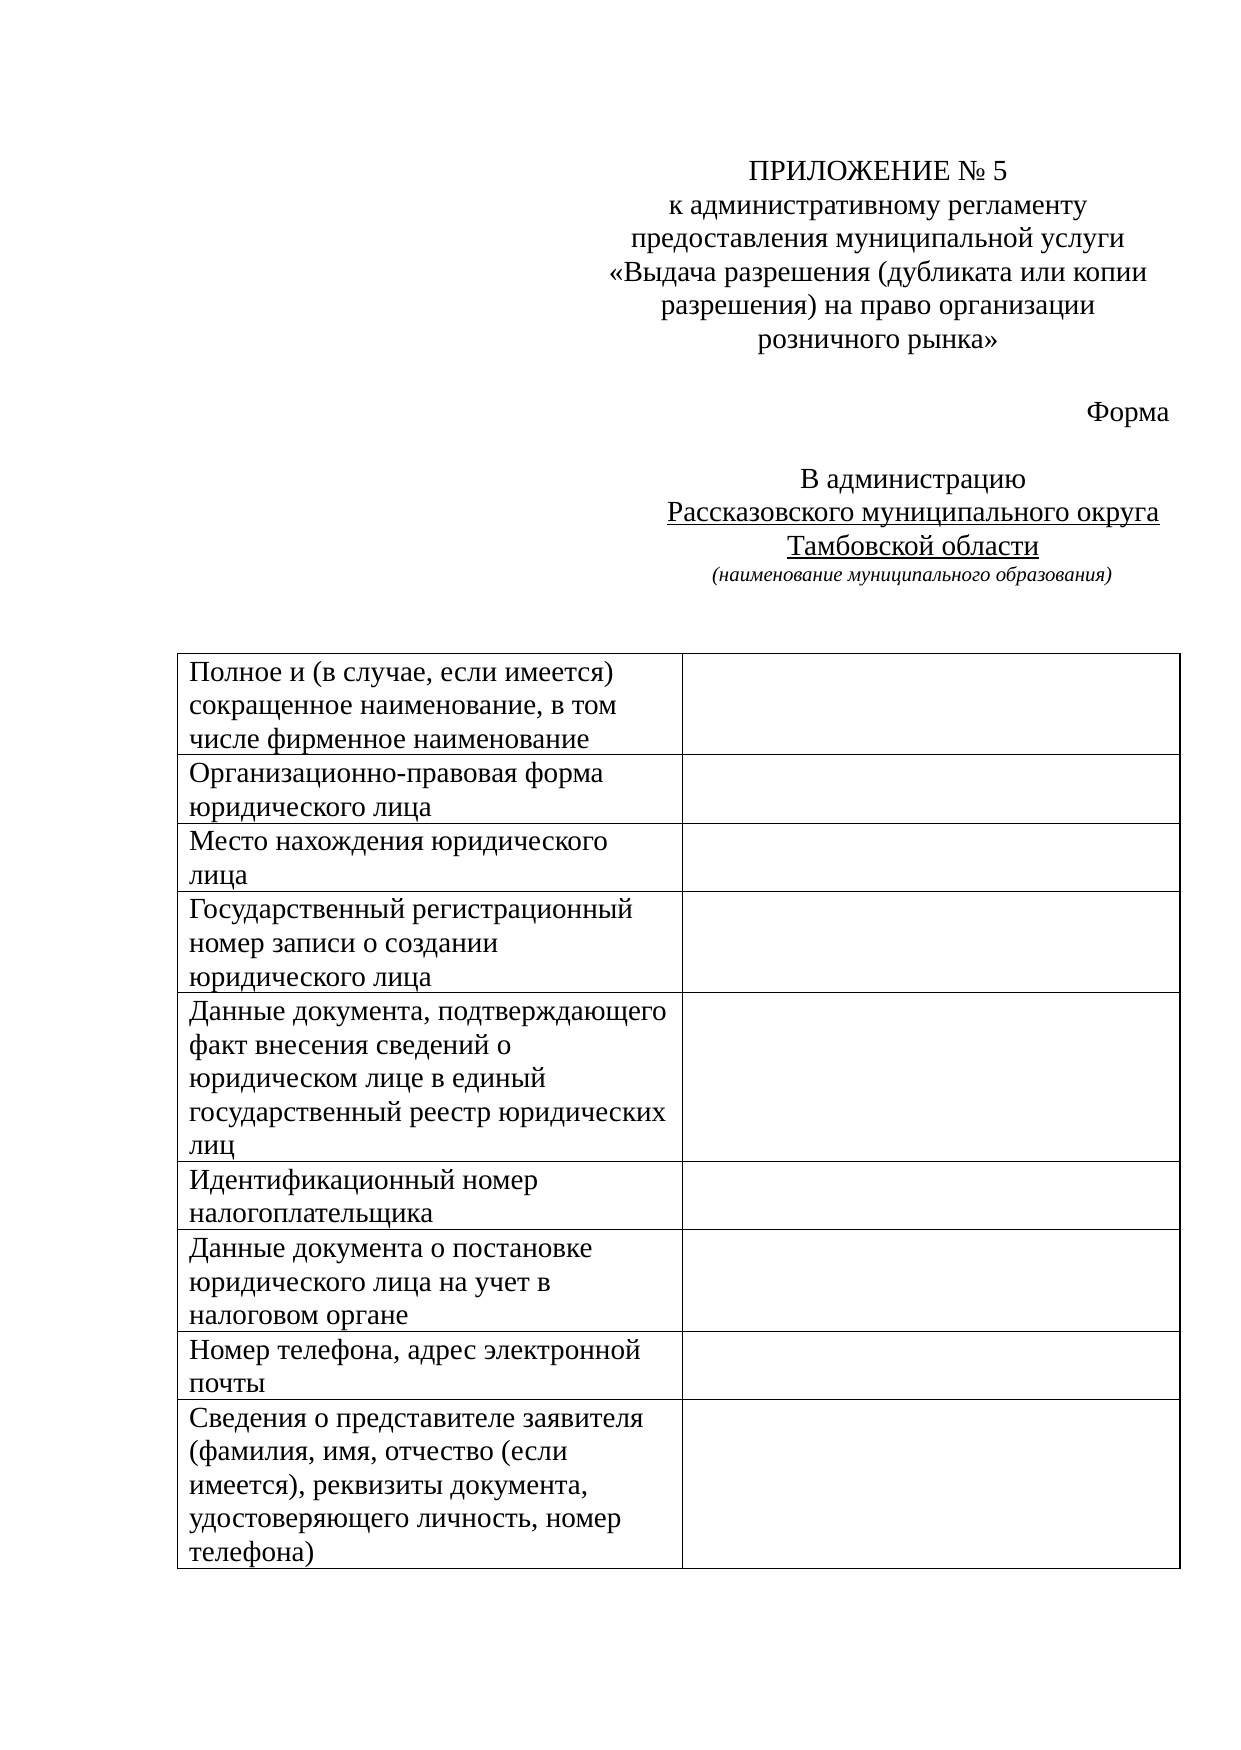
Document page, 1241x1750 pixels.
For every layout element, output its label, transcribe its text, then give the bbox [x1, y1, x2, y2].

table_header [177, 148, 575, 360]
table_header В администрацию Рассказовского муниципального округа Тамбовской области (наименование муниципального образования) [645, 461, 1181, 586]
table_cell Место нахождения юридического лица [178, 824, 682, 891]
table_header ПРИЛОЖЕНИЕ № 5 к административному регламенту предоставления муниципальной услуги «Выдача разрешения (дубликата или копии разрешения) на право организации розничного рынка» [575, 148, 1181, 360]
table_cell [683, 1332, 1179, 1399]
table_cell Форма [575, 360, 1181, 427]
table_header [177, 461, 645, 586]
table_cell [683, 755, 1179, 822]
table_cell Данные документа о постановке юридического лица на учет в налоговом органе [178, 1230, 682, 1331]
table_header Полное и (в случае, если имеется) сокращенное наименование, в том числе фирменное наименование [178, 654, 682, 754]
table_cell Сведения о представителе заявителя (фамилия, имя, отчество (если имеется), реквизиты документа, удостоверяющего личность, номер телефона) [178, 1400, 682, 1568]
table_cell [683, 1400, 1179, 1568]
table_cell [683, 1162, 1179, 1229]
table_cell [177, 360, 575, 427]
table_cell Государственный регистрационный номер записи о создании юридического лица [178, 892, 682, 992]
table_cell [683, 824, 1179, 891]
table_cell [683, 892, 1179, 992]
table_cell [683, 993, 1179, 1161]
table_cell Номер телефона, адрес электронной почты [178, 1332, 682, 1399]
table_cell Данные документа, подтверждающего факт внесения сведений о юридическом лице в единый государственный реестр юридических лиц [178, 993, 682, 1161]
table_cell Организационно-правовая форма юридического лица [178, 755, 682, 822]
table_cell Идентификационный номер налогоплательщика [178, 1162, 682, 1229]
table_cell [683, 1230, 1179, 1331]
table_header [683, 654, 1179, 754]
